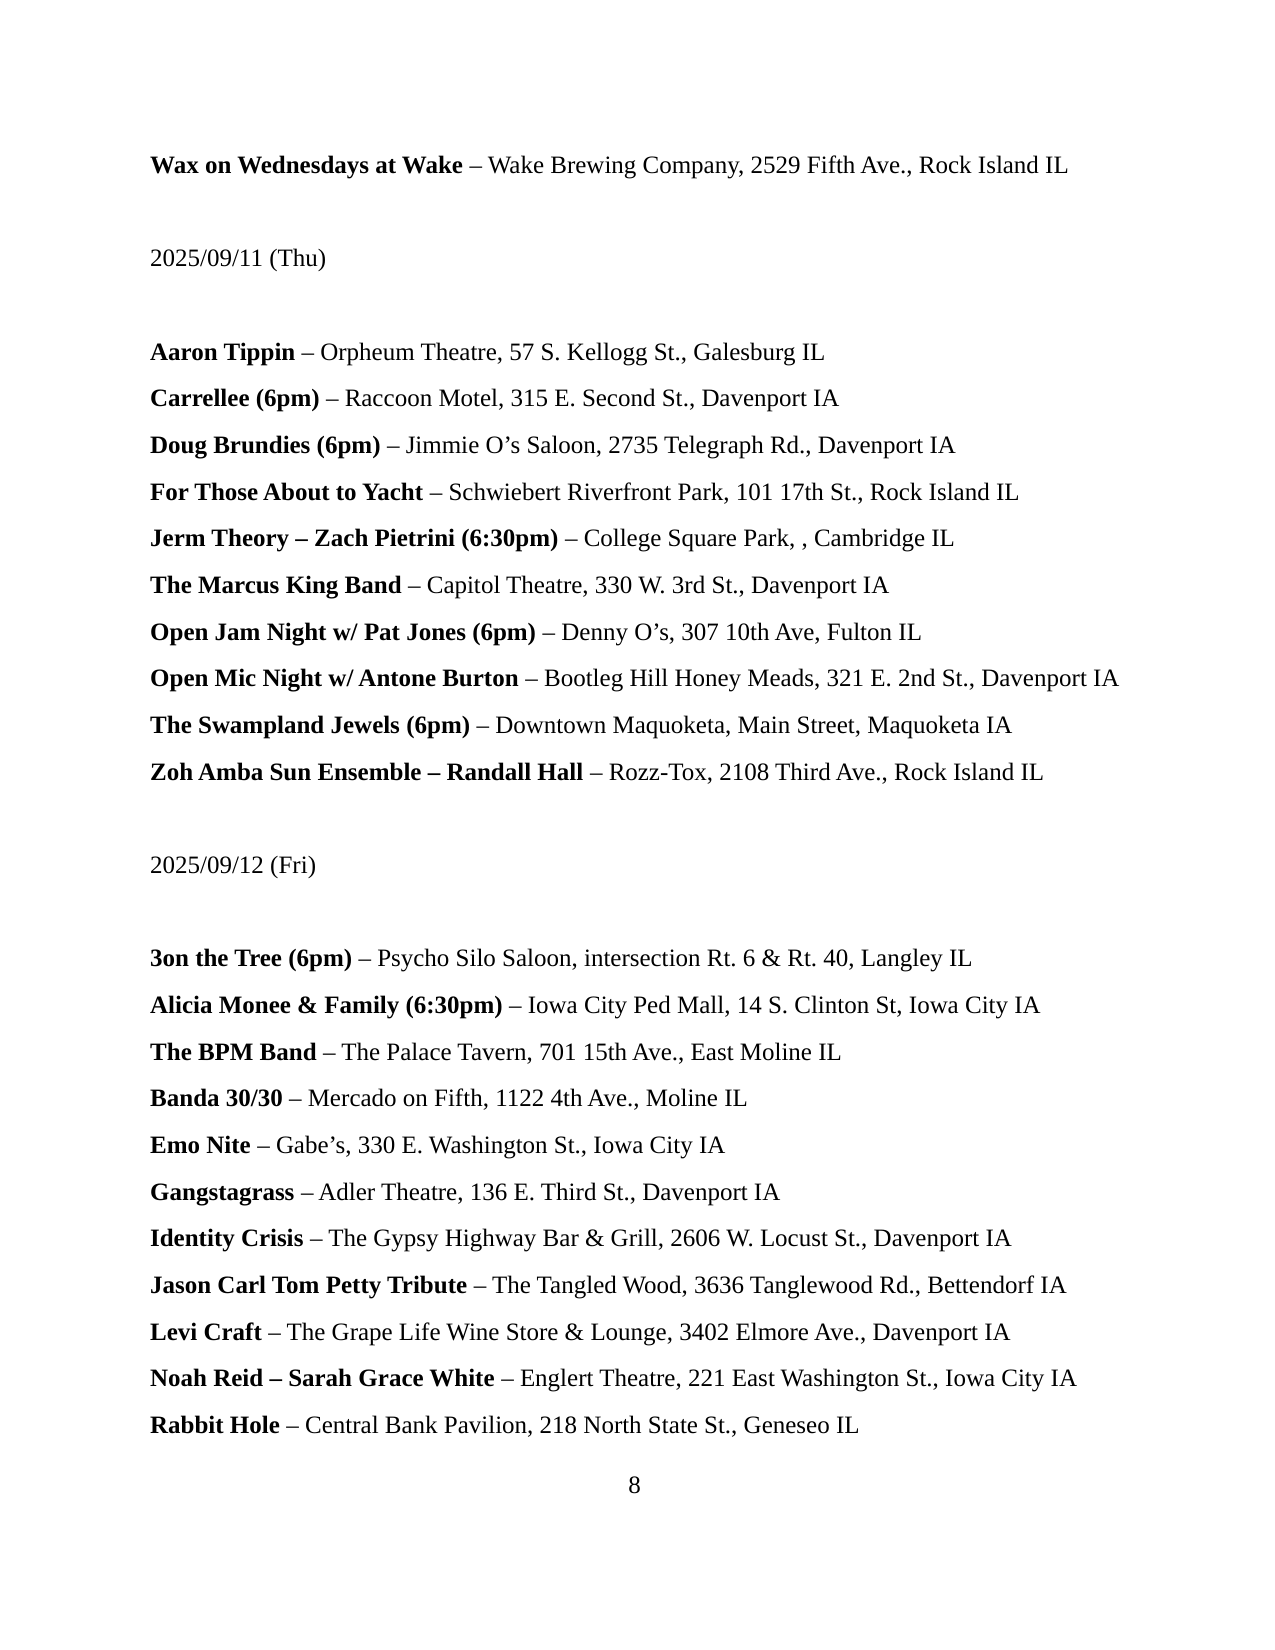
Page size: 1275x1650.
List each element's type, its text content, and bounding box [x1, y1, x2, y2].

text Identity Crisis – The Gypsy Highway Bar & Grill, 2606 W. Locust St., Davenport IA [150, 1223, 1125, 1252]
text The Swampland Jewels (6pm) – Downtown Maquoketa, Main Street, Maquoketa IA [150, 710, 1125, 739]
text Alicia Monee & Family (6:30pm) – Iowa City Ped Mall, 14 S. Clinton St, Iowa City IA [150, 990, 1125, 1019]
text For Those About to Yacht – Schwiebert Riverfront Park, 101 17th St., Rock Island IL [150, 477, 1125, 505]
text Rabbit Hole – Central Bank Pavilion, 218 North State St., Geneseo IL [150, 1410, 1125, 1439]
text Open Jam Night w/ Pat Jones (6pm) – Denny O’s, 307 10th Ave, Fulton IL [150, 617, 1125, 645]
text Jerm Theory – Zach Pietrini (6:30pm) – College Square Park, , Cambridge IL [150, 523, 1125, 552]
text Gangstagrass – Adler Theatre, 136 E. Third St., Davenport IA [150, 1177, 1125, 1205]
text Noah Reid – Sarah Grace White – Englert Theatre, 221 East Washington St., Iowa City IA [150, 1363, 1125, 1392]
text Aaron Tippin – Orpheum Theatre, 57 S. Kellogg St., Galesburg IL [150, 337, 1125, 365]
text Open Mic Night w/ Antone Burton – Bootleg Hill Honey Meads, 321 E. 2nd St., Davenport IA [150, 663, 1125, 692]
text 2025/09/11 (Thu) [150, 243, 1125, 272]
text Carrellee (6pm) – Raccoon Motel, 315 E. Second St., Davenport IA [150, 383, 1125, 412]
text Wax on Wednesdays at Wake – Wake Brewing Company, 2529 Fifth Ave., Rock Island IL [150, 150, 1125, 179]
text Doug Brundies (6pm) – Jimmie O’s Saloon, 2735 Telegraph Rd., Davenport IA [150, 430, 1125, 459]
text The Marcus King Band – Capitol Theatre, 330 W. 3rd St., Davenport IA [150, 570, 1125, 599]
text Zoh Amba Sun Ensemble – Randall Hall – Rozz-Tox, 2108 Third Ave., Rock Island IL [150, 757, 1125, 785]
text Emo Nite – Gabe’s, 330 E. Washington St., Iowa City IA [150, 1130, 1125, 1159]
text Levi Craft – The Grape Life Wine Store & Lounge, 3402 Elmore Ave., Davenport IA [150, 1317, 1125, 1345]
text The BPM Band – The Palace Tavern, 701 15th Ave., East Moline IL [150, 1037, 1125, 1065]
text 3on the Tree (6pm) – Psycho Silo Saloon, intersection Rt. 6 & Rt. 40, Langley IL [150, 943, 1125, 972]
text 2025/09/12 (Fri) [150, 850, 1125, 879]
text Banda 30/30 – Mercado on Fifth, 1122 4th Ave., Moline IL [150, 1083, 1125, 1112]
text Jason Carl Tom Petty Tribute – The Tangled Wood, 3636 Tanglewood Rd., Bettendorf IA [150, 1270, 1125, 1299]
